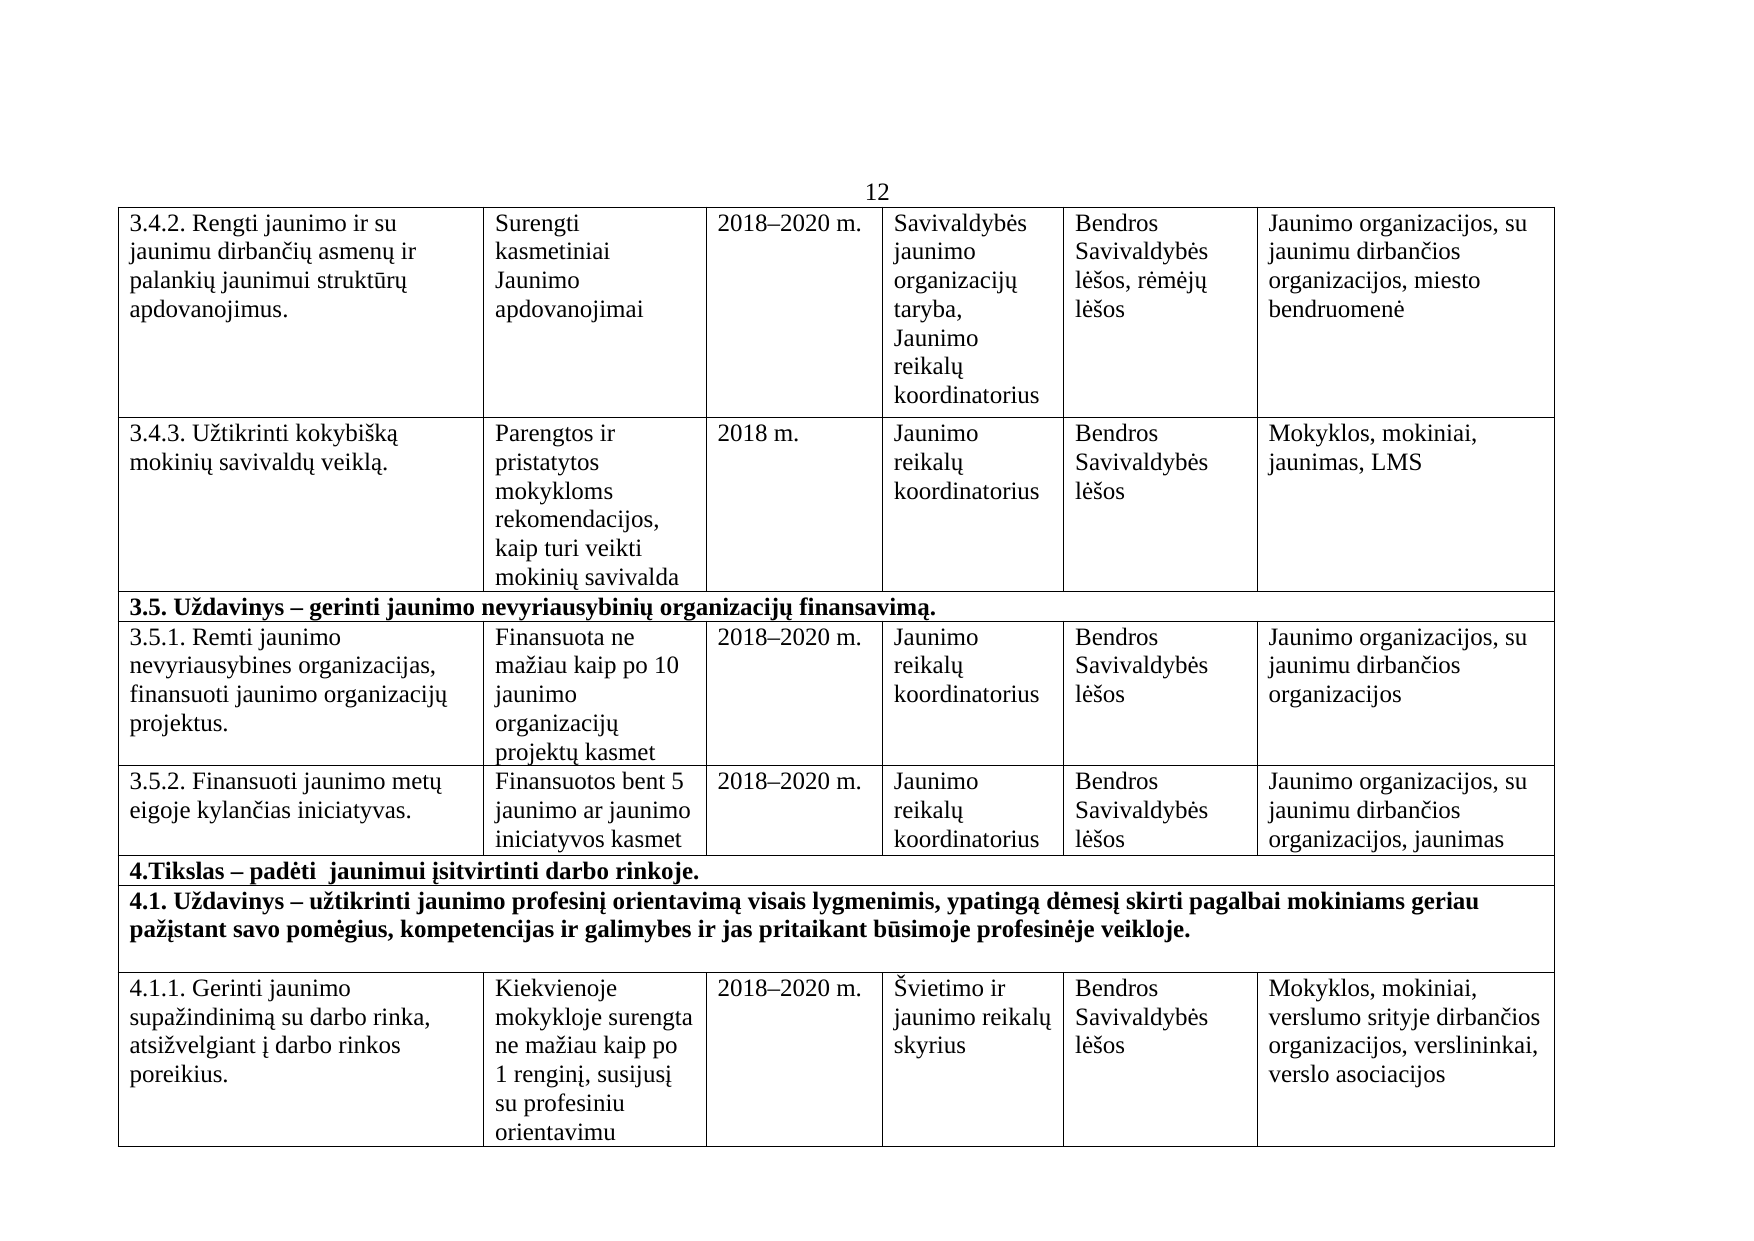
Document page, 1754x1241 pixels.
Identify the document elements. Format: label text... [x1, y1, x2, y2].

table_cell Finansuotos bent 5 jaunimo ar jaunimo iniciatyvos kasmet [484, 766, 706, 855]
table_cell Bendros Savivaldybės lėšos, rėmėjų lėšos [1064, 208, 1257, 417]
table_cell Kiekvienoje mokykloje surengta ne mažiau kaip po 1 renginį, susijusį su profesiniu orientavimu [484, 973, 706, 1146]
table_cell Jaunimo organizacijos, su jaunimu dirbančios organizacijos [1258, 622, 1554, 765]
table_cell Savivaldybės jaunimo organizacijų taryba, Jaunimo reikalų koordinatorius [883, 208, 1063, 417]
table_cell Jaunimo reikalų koordinatorius [883, 622, 1063, 765]
table_cell 4.Tikslas – padėti jaunimui įsitvirtinti darbo rinkoje. [119, 856, 1554, 885]
table_cell Jaunimo organizacijos, su jaunimu dirbančios organizacijos, miesto bendruomenė [1258, 208, 1554, 417]
table_cell Bendros Savivaldybės lėšos [1064, 622, 1257, 765]
table_cell Jaunimo reikalų koordinatorius [883, 418, 1063, 504]
table_cell Finansuota ne mažiau kaip po 10 jaunimo organizacijų projektų kasmet [484, 622, 706, 765]
table_cell Parengtos ir pristatytos mokykloms rekomendacijos, kaip turi veikti mokinių savivalda [484, 418, 706, 591]
table_cell Bendros Savivaldybės lėšos [1064, 418, 1257, 591]
table_cell 3.5.2. Finansuoti jaunimo metų eigoje kylančias iniciatyvas. [119, 766, 483, 855]
table_cell Bendros Savivaldybės lėšos [1064, 973, 1257, 1146]
table_cell 4.1.1. Gerinti jaunimo supažindinimą su darbo rinka, atsižvelgiant į darbo rinkos poreikius. [119, 973, 483, 1146]
table_cell 3.4.3. Užtikrinti kokybišką mokinių savivaldų veiklą. [119, 418, 483, 591]
table_cell 2018–2020 m. [707, 622, 882, 765]
table_cell Švietimo ir jaunimo reikalų skyrius [883, 973, 1063, 1146]
table_cell Mokyklos, mokiniai, verslumo srityje dirbančios organizacijos, verslininkai, verslo asociacijos [1258, 973, 1554, 1146]
table_cell 3.5. Uždavinys – gerinti jaunimo nevyriausybinių organizacijų finansavimą. [119, 592, 1554, 621]
table_cell 2018–2020 m. [707, 973, 882, 1146]
table_cell [883, 505, 1063, 591]
table_cell 3.4.2. Rengti jaunimo ir su jaunimu dirbančių asmenų ir palankių jaunimui struktūrų apdovanojimus. [119, 208, 483, 417]
table_cell [707, 505, 882, 591]
table_cell 3.5.1. Remti jaunimo nevyriausybines organizacijas, finansuoti jaunimo organizacijų projektus. [119, 622, 483, 765]
table_cell Bendros Savivaldybės lėšos [1064, 766, 1257, 855]
table_cell Jaunimo organizacijos, su jaunimu dirbančios organizacijos, jaunimas [1258, 766, 1554, 855]
table_cell 2018–2020 m. [707, 208, 882, 417]
table_cell Mokyklos, mokiniai, jaunimas, LMS [1258, 418, 1554, 591]
table_cell Surengti kasmetiniai Jaunimo apdovanojimai [484, 208, 706, 417]
table_cell 2018 m. [707, 418, 882, 504]
table_cell 4.1. Uždavinys – užtikrinti jaunimo profesinį orientavimą visais lygmenimis, ypatingą dėmesį skirti pagalbai mokiniams geriau pažįstant savo pomėgius, kompetencijas ir galimybes ir jas pritaikant būsimoje profesinėje veikloje. [119, 886, 1554, 972]
table_cell 2018–2020 m. [707, 766, 882, 855]
table_cell Jaunimo reikalų koordinatorius [883, 766, 1063, 855]
